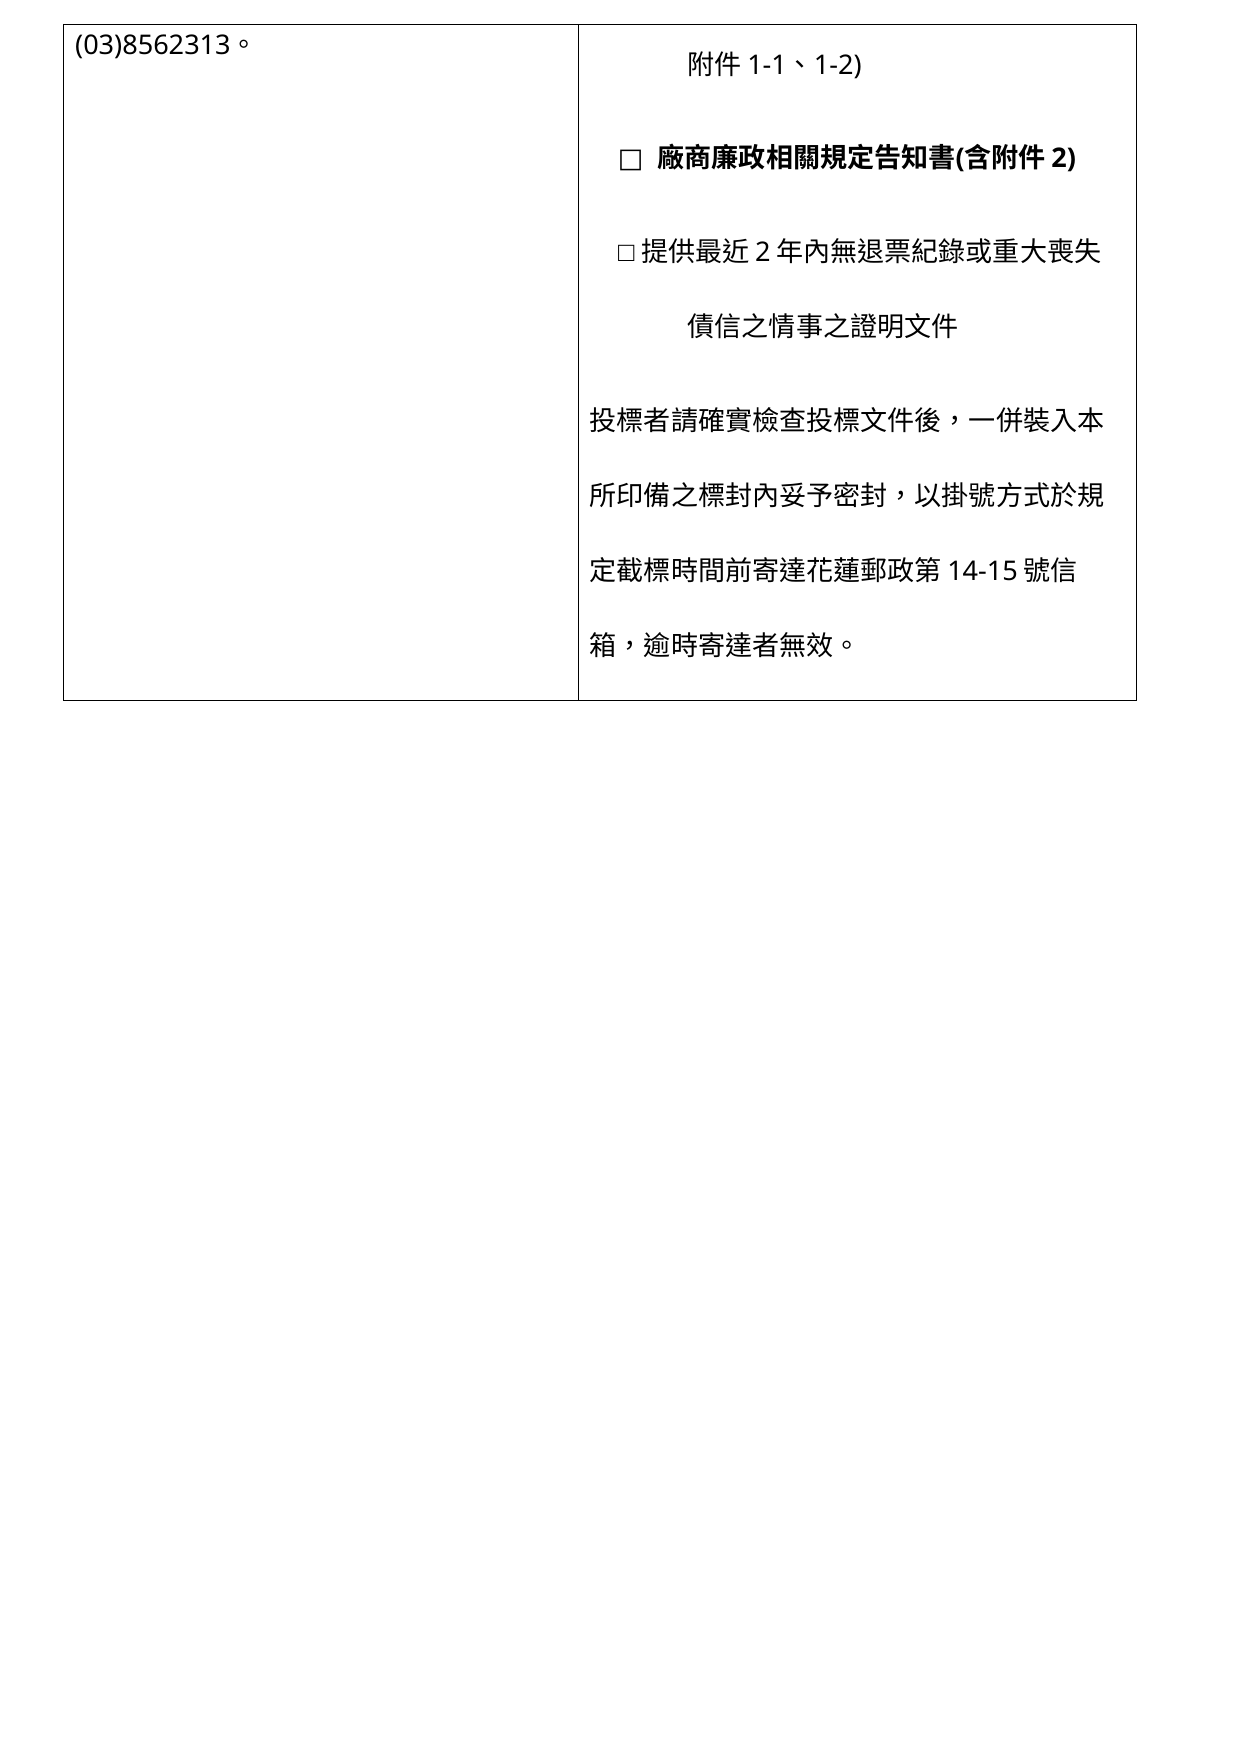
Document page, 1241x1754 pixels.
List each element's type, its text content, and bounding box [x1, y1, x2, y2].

table_header (03)8562313。 [64, 25, 578, 700]
table_header 附件1-1、1-2) □ 廠商廉政相關規定告知書(含附件2) □ 提供最近2年內無退票紀錄或重大喪失債信之情事之證明文件 投標者請確實檢查投標文件後，一併裝入本所印備之標封內妥予密封，以掛號方式於規定截標時間前寄達花蓮郵政第14-15號信箱，逾時寄達者無效。 [579, 25, 1136, 700]
